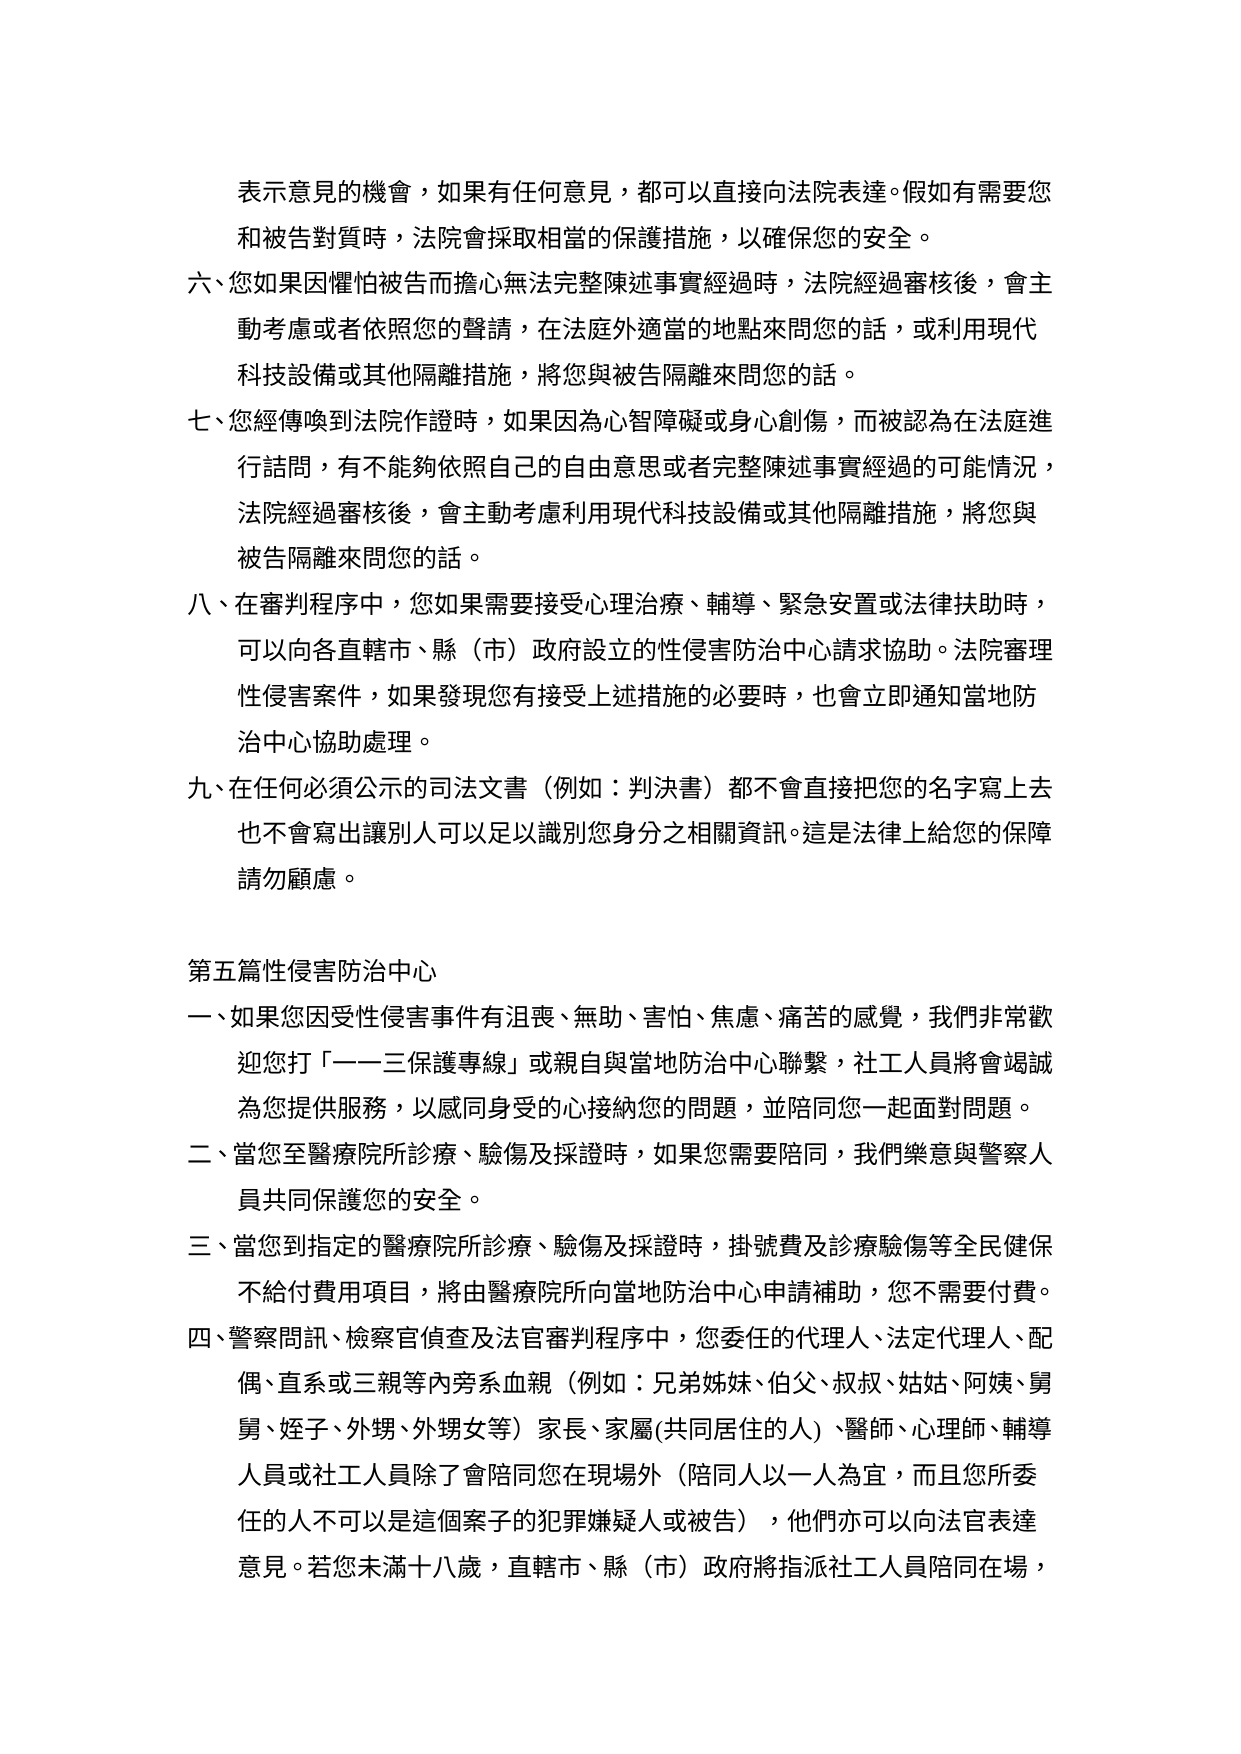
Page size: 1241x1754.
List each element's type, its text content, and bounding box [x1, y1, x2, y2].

text 表示意見的機會，如果有任何意見，都可以直接向法院表達。假如有需要您和被告對質時，法院會採取相當的保護措施，以確保您的安全。 [187, 164, 1053, 256]
text 四、警察問訊、檢察官偵查及法官審判程序中，您委任的代理人、法定代理人、配偶、直系或三親等內旁系血親（例如：兄弟姊妹、伯父、叔叔、姑姑、阿姨、舅舅、姪子、外甥、外甥女等）家長、家屬(共同居住的人) 、醫師、心理師、輔導人員或社工人員除了會陪同您在現場外（陪同人以一人為宜，而且您所委任的人不可以是這個案子的犯罪嫌疑人或被告），他們亦可以向法官表達意見。若您未滿十八歲，直轄市、縣（市）政府將指派社工人員陪同在場， [187, 1310, 1053, 1585]
text 三、當您到指定的醫療院所診療、驗傷及採證時，掛號費及診療驗傷等全民健保不給付費用項目，將由醫療院所向當地防治中心申請補助，您不需要付費。 [187, 1219, 1053, 1310]
text 九、在任何必須公示的司法文書（例如：判決書）都不會直接把您的名字寫上去，也不會寫出讓別人可以足以識別您身分之相關資訊。這是法律上給您的保障，請勿顧慮。 [187, 760, 1053, 898]
text 第五篇性侵害防治中心 [187, 944, 1053, 989]
text 六、您如果因懼怕被告而擔心無法完整陳述事實經過時，法院經過審核後，會主動考慮或者依照您的聲請，在法庭外適當的地點來問您的話，或利用現代科技設備或其他隔離措施，將您與被告隔離來問您的話。 [187, 256, 1053, 394]
text 七、您經傳喚到法院作證時，如果因為心智障礙或身心創傷，而被認為在法庭進行詰問，有不能夠依照自己的自由意思或者完整陳述事實經過的可能情況，法院經過審核後，會主動考慮利用現代科技設備或其他隔離措施，將您與被告隔離來問您的話。 [187, 394, 1053, 577]
text 二、當您至醫療院所診療、驗傷及採證時，如果您需要陪同，我們樂意與警察人員共同保護您的安全。 [187, 1127, 1053, 1219]
text 八、在審判程序中，您如果需要接受心理治療、輔導、緊急安置或法律扶助時，可以向各直轄市、縣（市）政府設立的性侵害防治中心請求協助。法院審理性侵害案件，如果發現您有接受上述措施的必要時，也會立即通知當地防治中心協助處理。 [187, 577, 1053, 760]
text 一、如果您因受性侵害事件有沮喪、無助、害怕、焦慮、痛苦的感覺，我們非常歡迎您打「一一三保護專線」或親自與當地防治中心聯繫，社工人員將會竭誠為您提供服務，以感同身受的心接納您的問題，並陪同您一起面對問題。 [187, 989, 1053, 1127]
